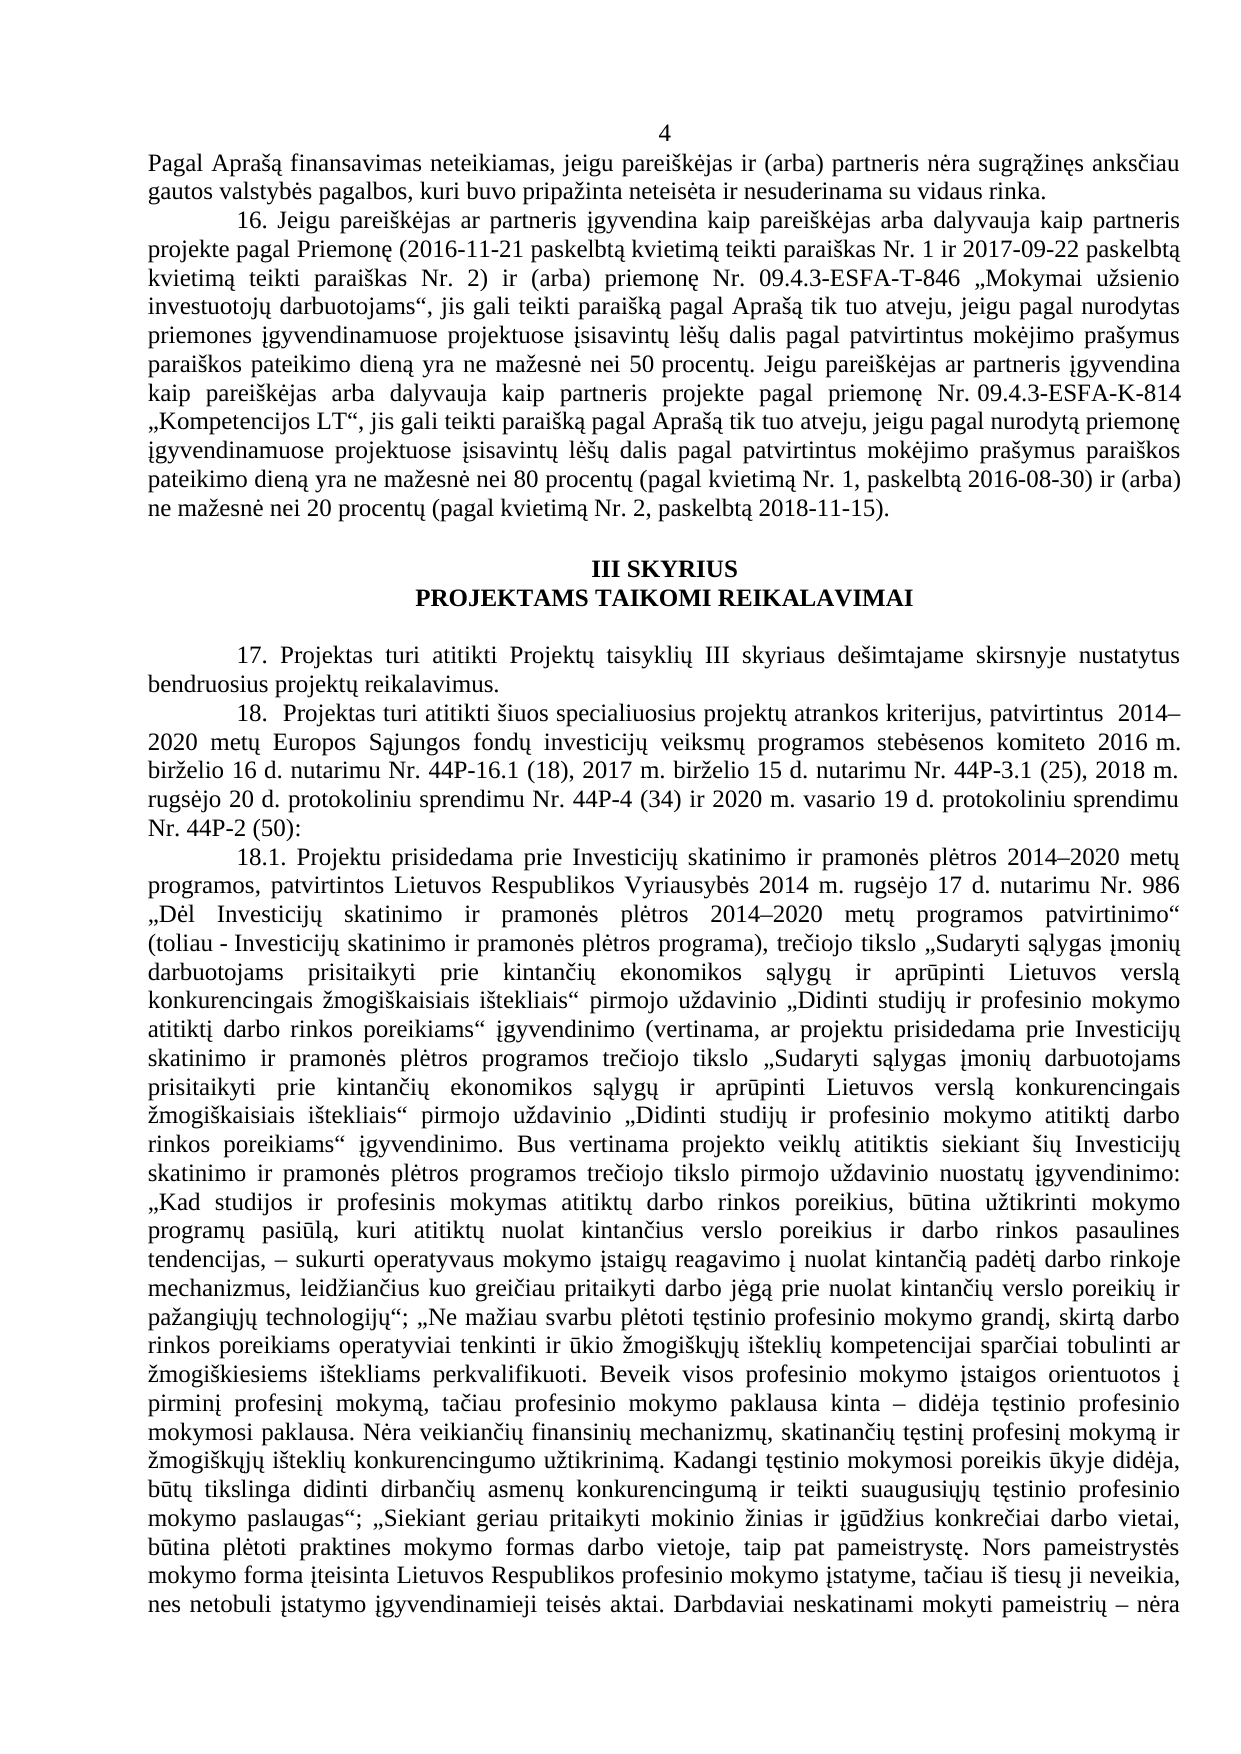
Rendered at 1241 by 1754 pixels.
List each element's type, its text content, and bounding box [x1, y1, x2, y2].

text 16. Jeigu pareiškėjas ar partneris įgyvendina kaip pareiškėjas arba dalyvauja kaip partneris projekte pagal Priemonę (2016-11-21 paskelbtą kvietimą teikti paraiškas Nr. 1 ir 2017-09-22 paskelbtą kvietimą teikti paraiškas Nr. 2) ir (arba) priemonę Nr. 09.4.3-ESFA-T-846 „Mokymai užsienio investuotojų darbuotojams“, jis gali teikti paraišką pagal Aprašą tik tuo atveju, jeigu pagal nurodytas priemones įgyvendinamuose projektuose įsisavintų lėšų dalis pagal patvirtintus mokėjimo prašymus paraiškos pateikimo dieną yra ne mažesnė nei 50 procentų. Jeigu pareiškėjas ar partneris įgyvendina kaip pareiškėjas arba dalyvauja kaip partneris projekte pagal priemonę Nr. 09.4.3-ESFA-K-814 „Kompetencijos LT“, jis gali teikti paraišką pagal Aprašą tik tuo atveju, jeigu pagal nurodytą priemonę įgyvendinamuose projektuose įsisavintų lėšų dalis pagal patvirtintus mokėjimo prašymus paraiškos pateikimo dieną yra ne mažesnė nei 80 procentų (pagal kvietimą Nr. 1, paskelbtą 2016-08-30) ir (arba) ne mažesnė nei 20 procentų (pagal kvietimą Nr. 2, paskelbtą 2018-11-15). [148, 205, 1181, 521]
text 18.1. Projektu prisidedama prie Investicijų skatinimo ir pramonės plėtros 2014–2020 metų programos, patvirtintos Lietuvos Respublikos Vyriausybės 2014 m. rugsėjo 17 d. nutarimu Nr. 986 „Dėl Investicijų skatinimo ir pramonės plėtros 2014–2020 metų programos patvirtinimo“ (toliau ‑ Investicijų skatinimo ir pramonės plėtros programa), trečiojo tikslo „Sudaryti sąlygas įmonių darbuotojams prisitaikyti prie kintančių ekonomikos sąlygų ir aprūpinti Lietuvos verslą konkurencingais žmogiškaisiais ištekliais“ pirmojo uždavinio „Didinti studijų ir profesinio mokymo atitiktį darbo rinkos poreikiams“ įgyvendinimo (vertinama, ar projektu prisidedama prie Investicijų skatinimo ir pramonės plėtros programos trečiojo tikslo „Sudaryti sąlygas įmonių darbuotojams prisitaikyti prie kintančių ekonomikos sąlygų ir aprūpinti Lietuvos verslą konkurencingais žmogiškaisiais ištekliais“ pirmojo uždavinio „Didinti studijų ir profesinio mokymo atitiktį darbo rinkos poreikiams“ įgyvendinimo. Bus vertinama projekto veiklų atitiktis siekiant šių Investicijų skatinimo ir pramonės plėtros programos trečiojo tikslo pirmojo uždavinio nuostatų įgyvendinimo: „Kad studijos ir profesinis mokymas atitiktų darbo rinkos poreikius, būtina užtikrinti mokymo programų pasiūlą, kuri atitiktų nuolat kintančius verslo poreikius ir darbo rinkos pasaulines tendencijas, – sukurti operatyvaus mokymo įstaigų reagavimo į nuolat kintančią padėtį darbo rinkoje mechanizmus, leidžiančius kuo greičiau pritaikyti darbo jėgą prie nuolat kintančių verslo poreikių ir pažangiųjų technologijų“; „Ne mažiau svarbu plėtoti tęstinio profesinio mokymo grandį, skirtą darbo rinkos poreikiams operatyviai tenkinti ir ūkio žmogiškųjų išteklių kompetencijai sparčiai tobulinti ar žmogiškiesiems ištekliams perkvalifikuoti. Beveik visos profesinio mokymo įstaigos orientuotos į pirminį profesinį mokymą, tačiau profesinio mokymo paklausa kinta – didėja tęstinio profesinio mokymosi paklausa. Nėra veikiančių finansinių mechanizmų, skatinančių tęstinį profesinį mokymą ir žmogiškųjų išteklių konkurencingumo užtikrinimą. Kadangi tęstinio mokymosi poreikis ūkyje didėja, būtų tikslinga didinti dirbančių asmenų konkurencingumą ir teikti suaugusiųjų tęstinio profesinio mokymo paslaugas“; „Siekiant geriau pritaikyti mokinio žinias ir įgūdžius konkrečiai darbo vietai, būtina plėtoti praktines mokymo formas darbo vietoje, taip pat pameistrystę. Nors pameistrystės mokymo forma įteisinta Lietuvos Respublikos profesinio mokymo įstatyme, tačiau iš tiesų ji neveikia, nes netobuli įstatymo įgyvendinamieji teisės aktai. Darbdaviai neskatinami mokyti pameistrių – nėra [148, 842, 1181, 1618]
text III SKYRIUS [148, 554, 1181, 583]
text 18. Projektas turi atitikti šiuos specialiuosius projektų atrankos kriterijus, patvirtintus 2014–2020 metų Europos Sąjungos fondų investicijų veiksmų programos stebėsenos komiteto 2016 m. birželio 16 d. nutarimu Nr. 44P-16.1 (18), 2017 m. birželio 15 d. nutarimu Nr. 44P-3.1 (25), 2018 m. rugsėjo 20 d. protokoliniu sprendimu Nr. 44P-4 (34) ir 2020 m. vasario 19 d. protokoliniu sprendimu Nr. 44P-2 (50): [148, 698, 1181, 842]
text PROJEKTAMS TAIKOMI REIKALAVIMAI [148, 583, 1181, 612]
text Pagal Aprašą finansavimas neteikiamas, jeigu pareiškėjas ir (arba) partneris nėra sugrąžinęs anksčiau gautos valstybės pagalbos, kuri buvo pripažinta neteisėta ir nesuderinama su vidaus rinka. [148, 148, 1181, 205]
text 17. Projektas turi atitikti Projektų taisyklių III skyriaus dešimtajame skirsnyje nustatytus bendruosius projektų reikalavimus. [148, 641, 1181, 698]
